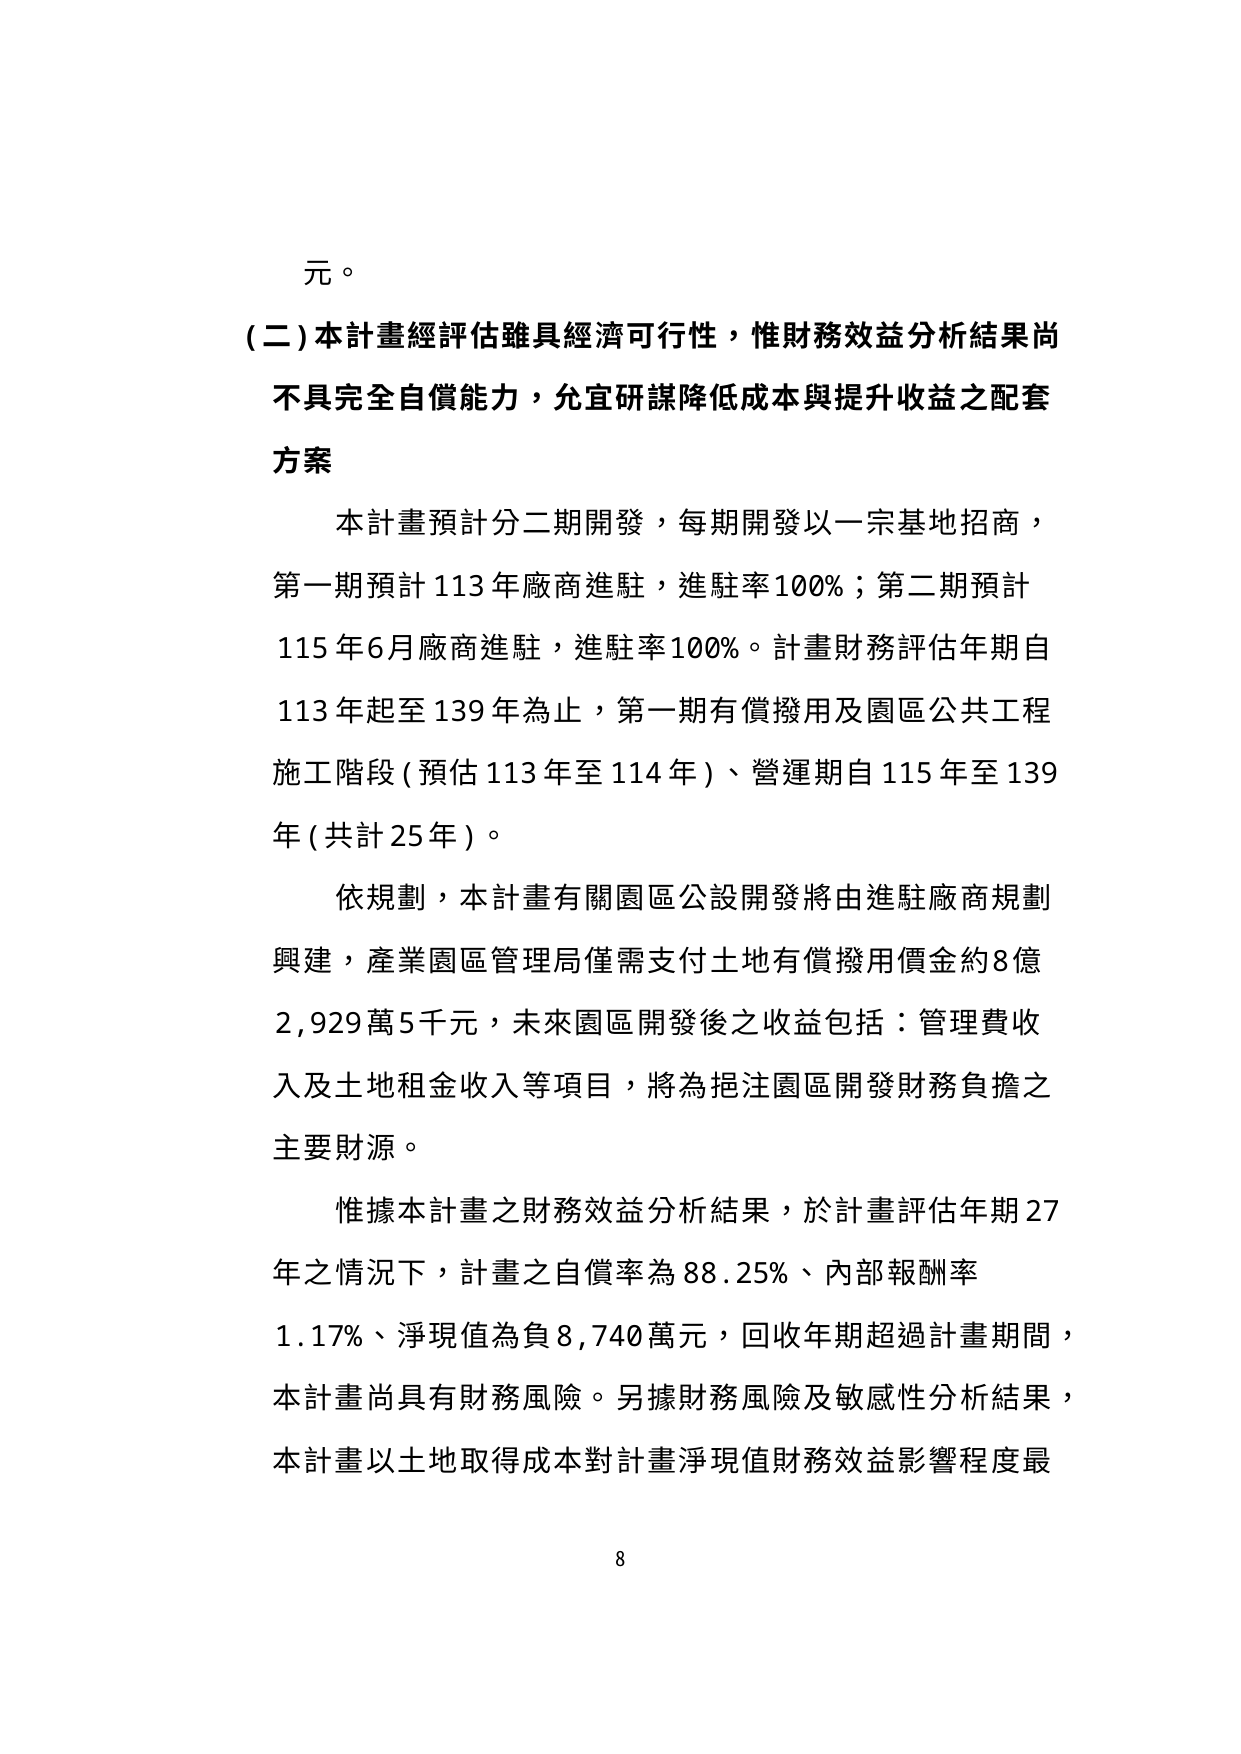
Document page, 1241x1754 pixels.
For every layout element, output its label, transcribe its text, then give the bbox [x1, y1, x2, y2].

text 惟據本計畫之財務效益分析結果，於計畫評估年期27年之情況下，計畫之自償率為88.25%、內部報酬率1.17%、淨現值為負8,740萬元，回收年期超過計畫期間，本計畫尚具有財務風險。另據財務風險及敏感性分析結果，本計畫以土地取得成本對計畫淨現值財務效益影響程度最高，其次依序為土地租金收入、管理費收入。爰此，允宜研謀降低成本並提高收入之配套方案，以提高本計畫自償率並降低財務風險。 [266, 1167, 1063, 1479]
text 本計畫預計分二期開發，每期開發以一宗基地招商，第一期預計113年廠商進駐，進駐率100%；第二期預計115年6月廠商進駐，進駐率100%。計畫財務評估年期自113年起至139年為止，第一期有償撥用及園區公共工程施工階段(預估113年至114年)、營運期自115年至139年(共計25年)。 [266, 479, 1063, 854]
text 元。 [266, 229, 1063, 292]
text 依規劃，本計畫有關園區公設開發將由進駐廠商規劃興建，產業園區管理局僅需支付土地有償撥用價金約8億2,929萬5千元，未來園區開發後之收益包括：管理費收入及土地租金收入等項目，將為挹注園區開發財務負擔之主要財源。 [266, 854, 1063, 1167]
text (二)本計畫經評估雖具經濟可行性，惟財務效益分析結果尚不具完全自償能力，允宜研謀降低成本與提升收益之配套方案 [236, 292, 1063, 479]
